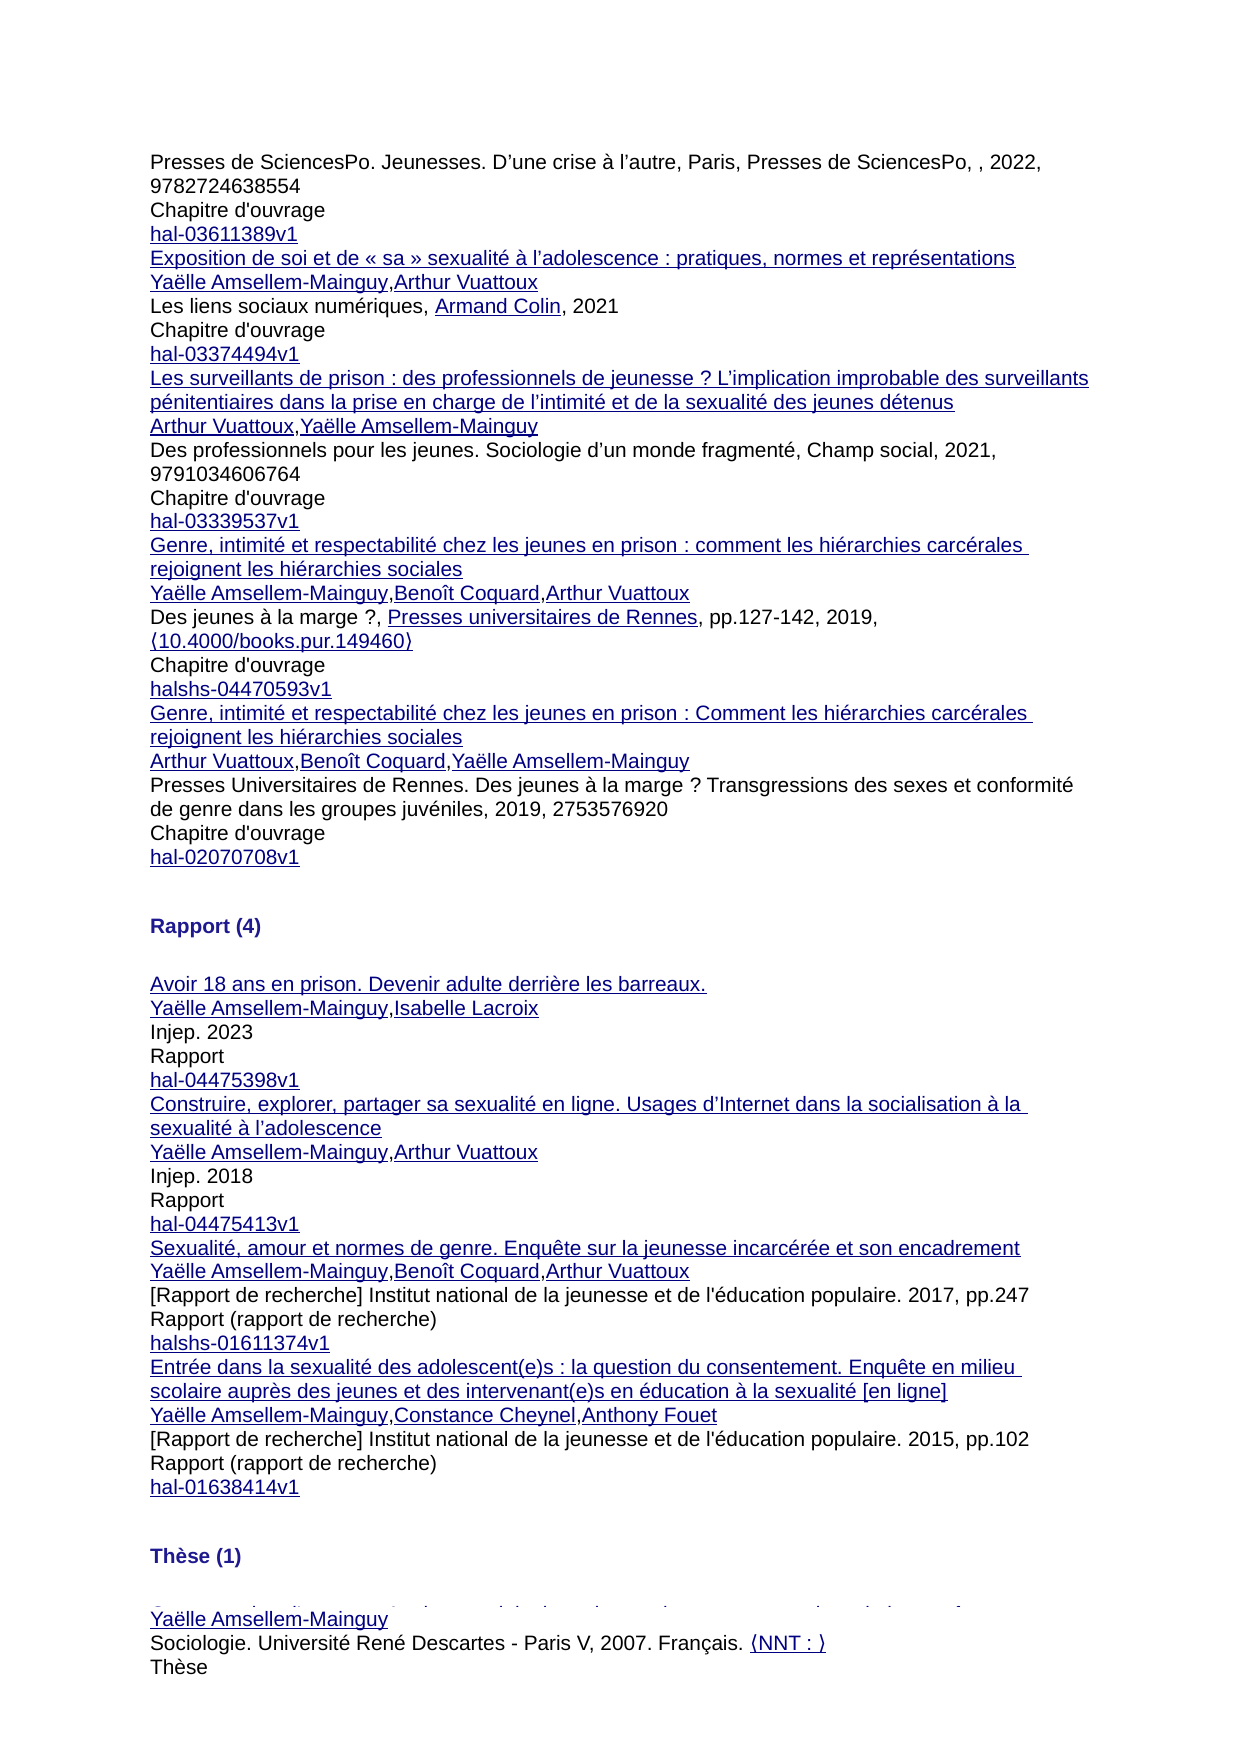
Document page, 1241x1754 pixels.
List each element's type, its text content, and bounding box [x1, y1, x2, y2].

table_cell Genre, intimité et respectabilité chez les jeunes en prison : Comment les hiérarchies carcérales rejoignent les hiérarchies sociales Arthur Vuattoux,Benoît Coquard,Yaëlle Amsellem-Mainguy Presses Universitaires de Rennes. Des jeunes à la marge ? Transgressions des sexes et conformité de genre dans les groupes juvéniles, 2019, 2753576920 Chapitre d'ouvrage hal-02070708v1 [150, 701, 1090, 869]
table_cell Les surveillants de prison : des professionnels de jeunesse ? L’implication improbable des surveillants pénitentiaires dans la prise en charge de l’intimité et de la sexualité des jeunes détenus Arthur Vuattoux,Yaëlle Amsellem-Mainguy Des professionnels pour les jeunes. Sociologie d’un monde fragmenté, Champ social, 2021, 9791034606764 Chapitre d'ouvrage hal-03339537v1 [150, 366, 1090, 533]
table_cell Presses de SciencesPo. Jeunesses. D’une crise à l’autre, Paris, Presses de SciencesPo, , 2022, 9782724638554 Chapitre d'ouvrage hal-03611389v1 [150, 150, 1090, 246]
table_cell Construire, explorer, partager sa sexualité en ligne. Usages d’Internet dans la socialisation à la sexualité à l’adolescence Yaëlle Amsellem-Mainguy,Arthur Vuattoux Injep. 2018 Rapport hal-04475413v1 [150, 1092, 1090, 1235]
subtitle Thèse (1) [150, 1544, 1090, 1568]
table_cell Sexualité, amour et normes de genre. Enquête sur la jeunesse incarcérée et son encadrement Yaëlle Amsellem-Mainguy,Benoît Coquard,Arthur Vuattoux [Rapport de recherche] Institut national de la jeunesse et de l'éducation populaire. 2017, pp.247 Rapport (rapport de recherche) halshs-01611374v1 [150, 1235, 1090, 1355]
subtitle Rapport (4) [150, 913, 1090, 937]
table_cell Entrée dans la sexualité des adolescent(e)s : la question du consentement. Enquête en milieu scolaire auprès des jeunes et des intervenant(e)s en éducation à la sexualité [en ligne] Yaëlle Amsellem-Mainguy,Constance Cheynel,Anthony Fouet [Rapport de recherche] Institut national de la jeunesse et de l'éducation populaire. 2015, pp.102 Rapport (rapport de recherche) hal-01638414v1 [150, 1355, 1090, 1499]
table_header Contraception d'urgence. Analyse sociologique des pratiques contraceptives de jeunes femmes Yaëlle Amsellem-Mainguy Sociologie. Université René Descartes - Paris V, 2007. Français. ⟨NNT : ⟩ Thèse [150, 1602, 1090, 1679]
table_cell Genre, intimité et respectabilité chez les jeunes en prison : comment les hiérarchies carcérales rejoignent les hiérarchies sociales Yaëlle Amsellem-Mainguy,Benoît Coquard,Arthur Vuattoux Des jeunes à la marge ?, Presses universitaires de Rennes, pp.127-142, 2019, ⟨10.4000/books.pur.149460⟩ Chapitre d'ouvrage halshs-04470593v1 [150, 533, 1090, 701]
table_header Avoir 18 ans en prison. Devenir adulte derrière les barreaux. Yaëlle Amsellem-Mainguy,Isabelle Lacroix Injep. 2023 Rapport hal-04475398v1 [150, 972, 1090, 1092]
table_cell Exposition de soi et de « sa » sexualité à l’adolescence : pratiques, normes et représentations Yaëlle Amsellem-Mainguy,Arthur Vuattoux Les liens sociaux numériques, Armand Colin, 2021 Chapitre d'ouvrage hal-03374494v1 [150, 246, 1090, 366]
